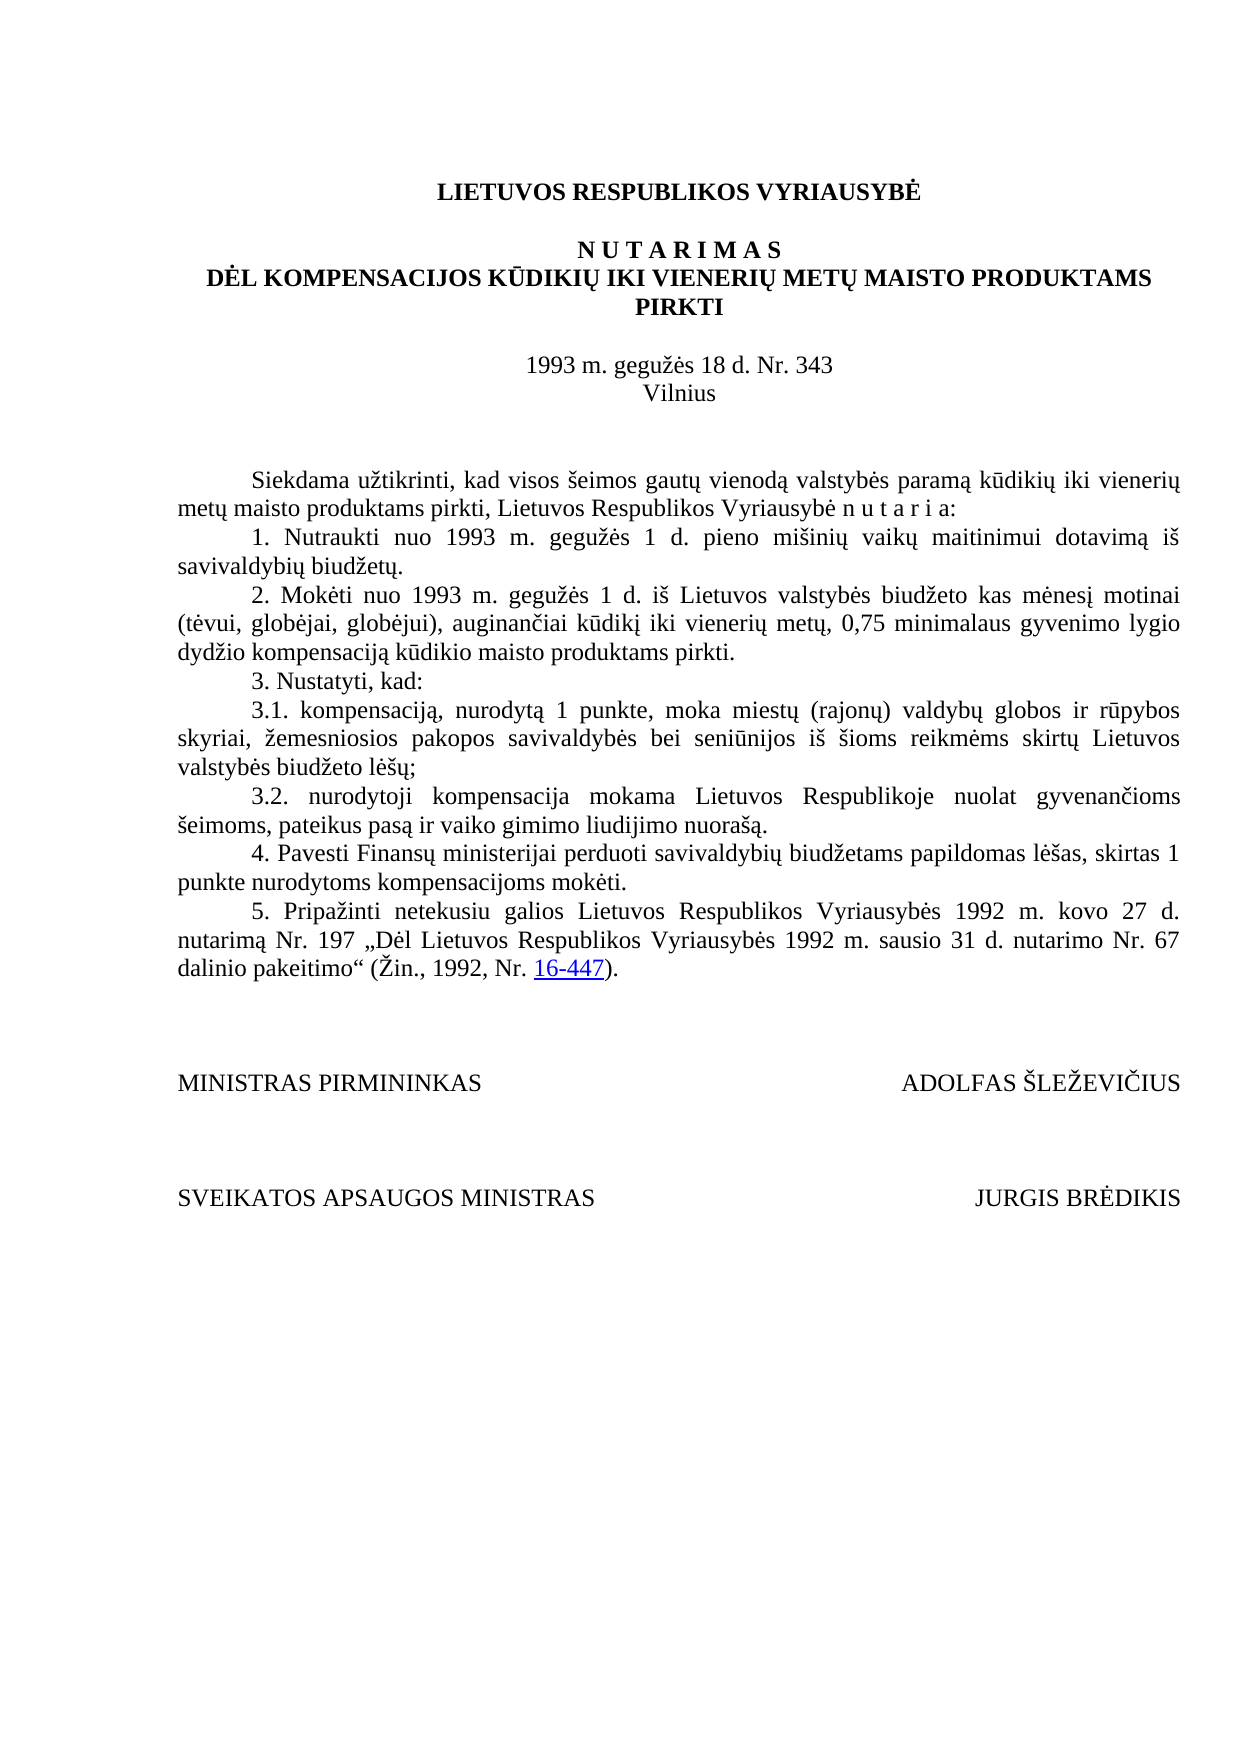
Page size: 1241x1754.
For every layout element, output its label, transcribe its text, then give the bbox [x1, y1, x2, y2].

text 1993 m. gegužės 18 d. Nr. 343 [177, 350, 1181, 378]
text SVEIKATOS APSAUGOS MINISTRAS JURGIS BRĖDIKIS [177, 1183, 1181, 1212]
text LIETUVOS RESPUBLIKOS VYRIAUSYBĖ [177, 177, 1181, 206]
text Vilnius [177, 378, 1181, 407]
text 3.2. nurodytoji kompensacija mokama Lietuvos Respublikoje nuolat gyvenančioms šeimoms, pateikus pasą ir vaiko gimimo liudijimo nuorašą. [177, 781, 1181, 838]
text 1. Nutraukti nuo 1993 m. gegužės 1 d. pieno mišinių vaikų maitinimui dotavimą iš savivaldybių biudžetų. [177, 522, 1181, 580]
text 5. Pripažinti netekusiu galios Lietuvos Respublikos Vyriausybės 1992 m. kovo 27 d. nutarimą Nr. 197 „Dėl Lietuvos Respublikos Vyriausybės 1992 m. sausio 31 d. nutarimo Nr. 67 dalinio pakeitimo“ (Žin., 1992, Nr. 16-447). [177, 896, 1181, 982]
text Siekdama užtikrinti, kad visos šeimos gautų vienodą valstybės paramą kūdikių iki vienerių metų maisto produktams pirkti, Lietuvos Respublikos Vyriausybė nutaria: [177, 465, 1181, 522]
text 4. Pavesti Finansų ministerijai perduoti savivaldybių biudžetams papildomas lėšas, skirtas 1 punkte nurodytoms kompensacijoms mokėti. [177, 838, 1181, 896]
text N U T A R I M A S [177, 235, 1181, 263]
text 2. Mokėti nuo 1993 m. gegužės 1 d. iš Lietuvos valstybės biudžeto kas mėnesį motinai (tėvui, globėjai, globėjui), auginančiai kūdikį iki vienerių metų, 0,75 minimalaus gyvenimo lygio dydžio kompensaciją kūdikio maisto produktams pirkti. [177, 580, 1181, 666]
text MINISTRAS PIRMININKAS ADOLFAS ŠLEŽEVIČIUS [177, 1068, 1181, 1097]
text 3. Nustatyti, kad: [177, 666, 1181, 695]
text DĖL KOMPENSACIJOS KŪDIKIŲ IKI VIENERIŲ METŲ MAISTO PRODUKTAMS PIRKTI [177, 263, 1181, 321]
text 3.1. kompensaciją, nurodytą 1 punkte, moka miestų (rajonų) valdybų globos ir rūpybos skyriai, žemesniosios pakopos savivaldybės bei seniūnijos iš šioms reikmėms skirtų Lietuvos valstybės biudžeto lėšų; [177, 695, 1181, 781]
